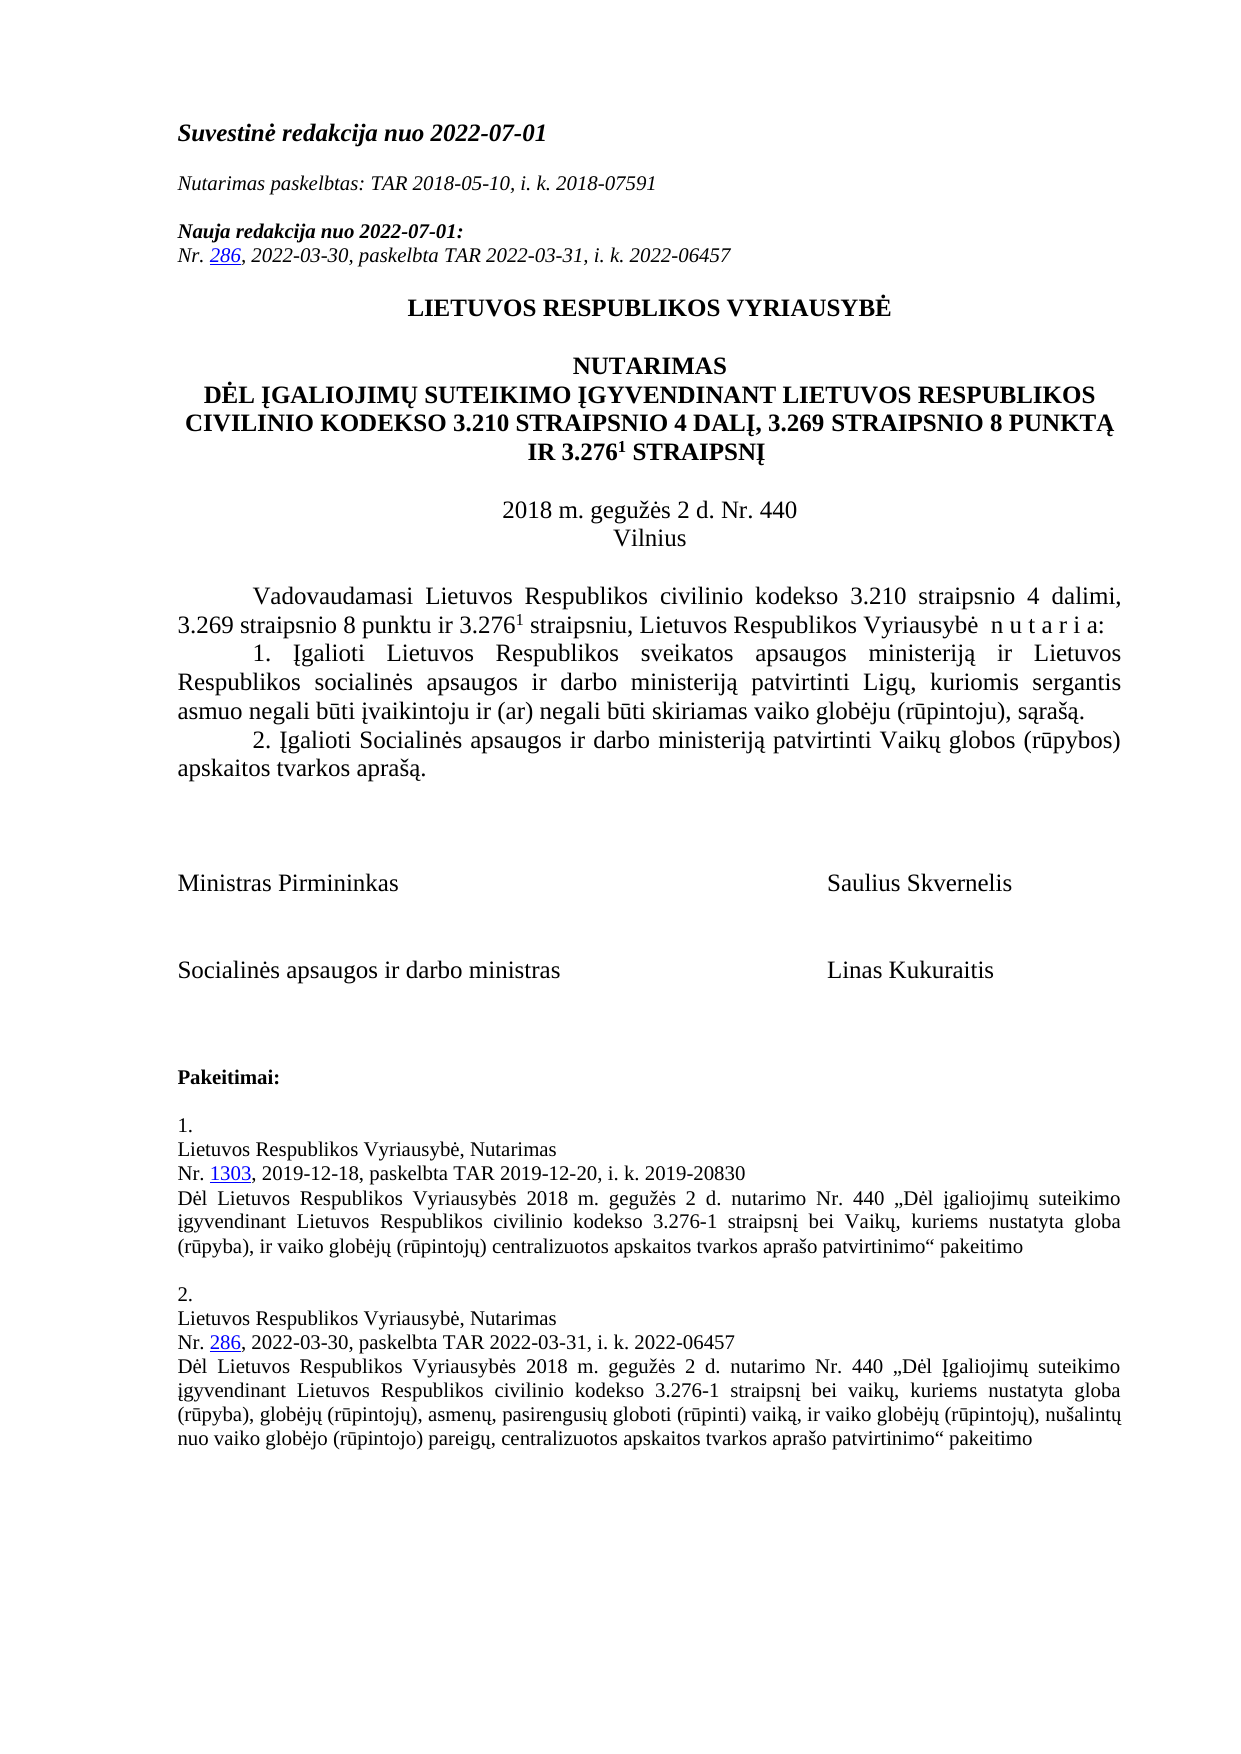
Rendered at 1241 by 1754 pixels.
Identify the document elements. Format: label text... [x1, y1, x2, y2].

text 2018 m. gegužės 2 d. Nr. 440 [177, 495, 1122, 523]
text DĖL ĮGALIOJIMŲ SUTEIKIMO ĮGYVENDINANT LIETUVOS RESPUBLIKOS CIVILINIO KODEKSO 3.210 STRAIPSNIO 4 DALĮ, 3.269 STRAIPSNIO 8 PUNKTĄ IR 3.2761 STRAIPSNĮ [177, 380, 1122, 466]
text Lietuvos Respublikos Vyriausybė, Nutarimas [177, 1137, 1122, 1161]
text 1. [177, 1113, 1122, 1137]
text LIETUVOS RESPUBLIKOS VYRIAUSYBĖ [177, 293, 1122, 322]
text Pakeitimai: [177, 1065, 1122, 1089]
text 2. Įgalioti Socialinės apsaugos ir darbo ministeriją patvirtinti Vaikų globos (rūpybos) apskaitos tvarkos aprašą. [177, 725, 1122, 782]
text Dėl Lietuvos Respublikos Vyriausybės 2018 m. gegužės 2 d. nutarimo Nr. 440 „Dėl įgaliojimų suteikimo įgyvendinant Lietuvos Respublikos civilinio kodekso 3.276-1 straipsnį bei Vaikų, kuriems nustatyta globa (rūpyba), ir vaiko globėjų (rūpintojų) centralizuotos apskaitos tvarkos aprašo patvirtinimo“ pakeitimo [177, 1185, 1122, 1258]
text Suvestinė redakcija nuo 2022-07-01 [177, 118, 1122, 147]
text Socialinės apsaugos ir darbo ministras Linas Kukuraitis [177, 955, 1122, 983]
text Dėl Lietuvos Respublikos Vyriausybės 2018 m. gegužės 2 d. nutarimo Nr. 440 „Dėl Įgaliojimų suteikimo įgyvendinant Lietuvos Respublikos civilinio kodekso 3.276-1 straipsnį bei vaikų, kuriems nustatyta globa (rūpyba), globėjų (rūpintojų), asmenų, pasirengusių globoti (rūpinti) vaiką, ir vaiko globėjų (rūpintojų), nušalintų nuo vaiko globėjo (rūpintojo) pareigų, centralizuotos apskaitos tvarkos aprašo patvirtinimo“ pakeitimo [177, 1354, 1122, 1450]
text Lietuvos Respublikos Vyriausybė, Nutarimas [177, 1306, 1122, 1330]
text Nr. 286, 2022-03-30, paskelbta TAR 2022-03-31, i. k. 2022-06457 [177, 243, 1122, 267]
text Nauja redakcija nuo 2022-07-01: [177, 219, 1122, 243]
text Nutarimas paskelbtas: TAR 2018-05-10, i. k. 2018-07591 [177, 171, 1122, 195]
text Ministras Pirmininkas Saulius Skvernelis [177, 868, 1122, 897]
text Vadovaudamasi Lietuvos Respublikos civilinio kodekso 3.210 straipsnio 4 dalimi, 3.269 straipsnio 8 punktu ir 3.2761 straipsniu, Lietuvos Respublikos Vyriausybė n u t a r i a: [177, 581, 1122, 638]
text Vilnius [177, 523, 1122, 552]
text NUTARIMAS [177, 351, 1122, 380]
text Nr. 286, 2022-03-30, paskelbta TAR 2022-03-31, i. k. 2022-06457 [177, 1330, 1122, 1354]
text Nr. 1303, 2019-12-18, paskelbta TAR 2019-12-20, i. k. 2019-20830 [177, 1161, 1122, 1185]
text 2. [177, 1282, 1122, 1306]
text 1. Įgalioti Lietuvos Respublikos sveikatos apsaugos ministeriją ir Lietuvos Respublikos socialinės apsaugos ir darbo ministeriją patvirtinti Ligų, kuriomis sergantis asmuo negali būti įvaikintoju ir (ar) negali būti skiriamas vaiko globėju (rūpintoju), sąrašą. [177, 638, 1122, 725]
